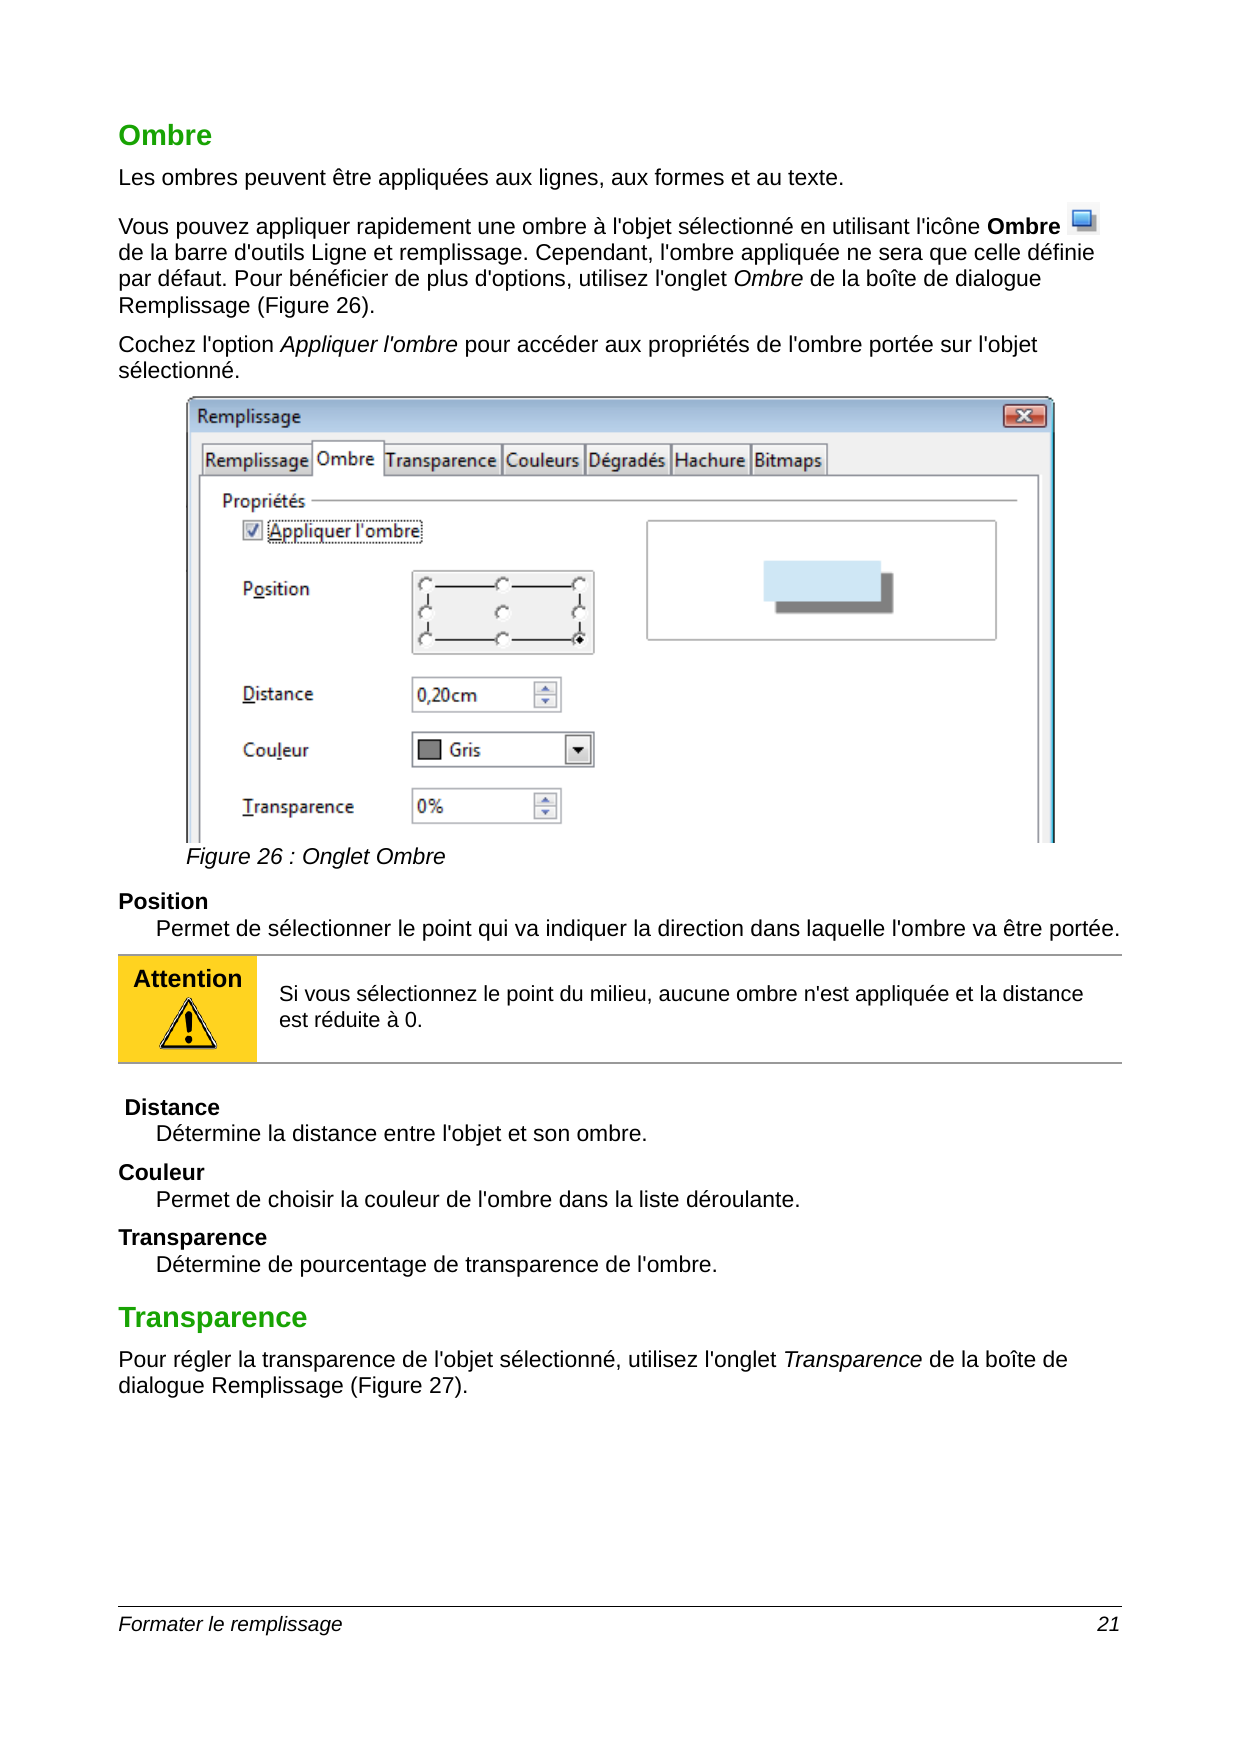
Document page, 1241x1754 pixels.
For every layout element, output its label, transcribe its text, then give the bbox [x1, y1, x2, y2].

picture [1067, 202, 1100, 235]
text Figure 26 : Onglet Ombre [186, 843, 1054, 869]
text Vous pouvez appliquer rapidement une ombre à l'objet sélectionné en utilisant l'icône Ombre de la barre d'outils Ligne et remplissage. Cependant, l'ombre appliquée ne sera que celle définie par défaut. Pour bénéficier de plus d'options, utilisez l'onglet Ombre de la boîte de dialogue Remplissage (Figure 26). [118, 203, 1122, 318]
text Permet de choisir la couleur de l'ombre dans la liste déroulante. [156, 1186, 1122, 1212]
text Pour régler la transparence de l'objet sélectionné, utilisez l'onglet Transparence de la boîte de dialogue Remplissage (Figure 27). [118, 1346, 1122, 1399]
text Détermine de pourcentage de transparence de l'ombre. [156, 1251, 1122, 1277]
table_header Si vous sélectionnez le point du milieu, aucune ombre n'est appliquée et la distance est réduite à 0. [258, 956, 1122, 1062]
table_header Attention [118, 956, 257, 1062]
subtitle Ombre [118, 118, 1122, 152]
picture [155, 993, 220, 1053]
text Transparence [118, 1224, 1122, 1251]
text Permet de sélectionner le point qui va indiquer la direction dans laquelle l'ombre va être portée. [156, 915, 1122, 941]
text Cochez l'option Appliquer l'ombre pour accéder aux propriétés de l'ombre portée sur l'objet sélectionné. [118, 331, 1122, 383]
text Position [118, 888, 1122, 915]
text Détermine la distance entre l'objet et son ombre. [156, 1120, 1122, 1147]
text Les ombres peuvent être appliquées aux lignes, aux formes et au texte. [118, 164, 1122, 190]
text Couleur [118, 1159, 1122, 1186]
text Distance [118, 1094, 1122, 1120]
picture [186, 396, 1055, 843]
subtitle Transparence [118, 1300, 1122, 1334]
